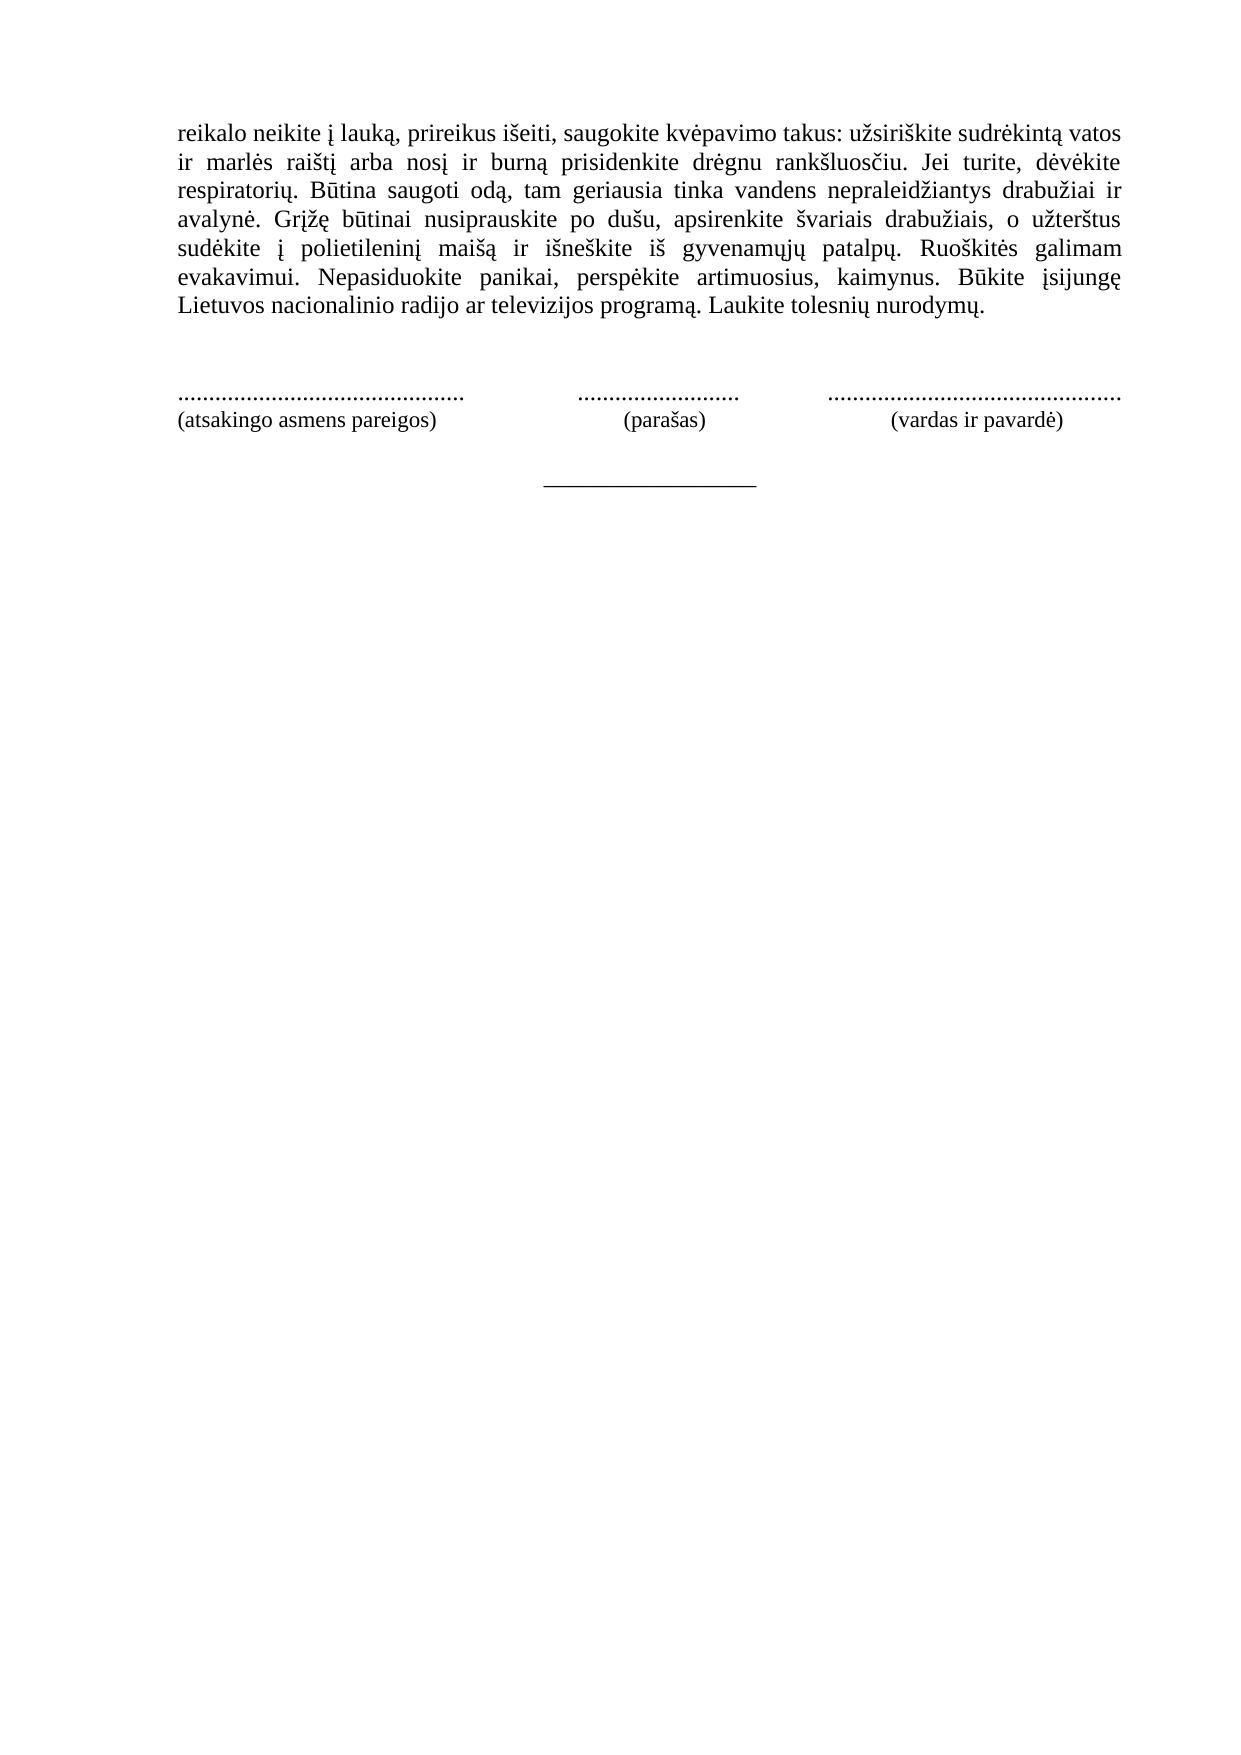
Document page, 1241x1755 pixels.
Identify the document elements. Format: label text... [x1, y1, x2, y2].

text . [177, 377, 1122, 406]
text (atsakingo asmens pareigos) (parašas) (vardas ir pavardė) [177, 406, 1122, 432]
text reikalo neikite į lauką, prireikus išeiti, saugokite kvėpavimo takus: užsiriškite sudrėkintą vatos ir marlės raištį arba nosį ir burną prisidenkite drėgnu rankšluosčiu. Jei turite, dėvėkite respiratorių. Būtina saugoti odą, tam geriausia tinka vandens nepraleidžiantys drabužiai ir avalynė. Grįžę būtinai nusiprauskite po dušu, apsirenkite švariais drabužiais, o užterštus sudėkite į polietileninį maišą ir išneškite iš gyvenamųjų patalpų. Ruoškitės galimam evakavimui. Nepasiduokite panikai, perspėkite artimuosius, kaimynus. Būkite įsijungę Lietuvos nacionalinio radijo ar televizijos programą. Laukite tolesnių nurodymų. [177, 118, 1122, 319]
text _________________ [177, 461, 1122, 489]
